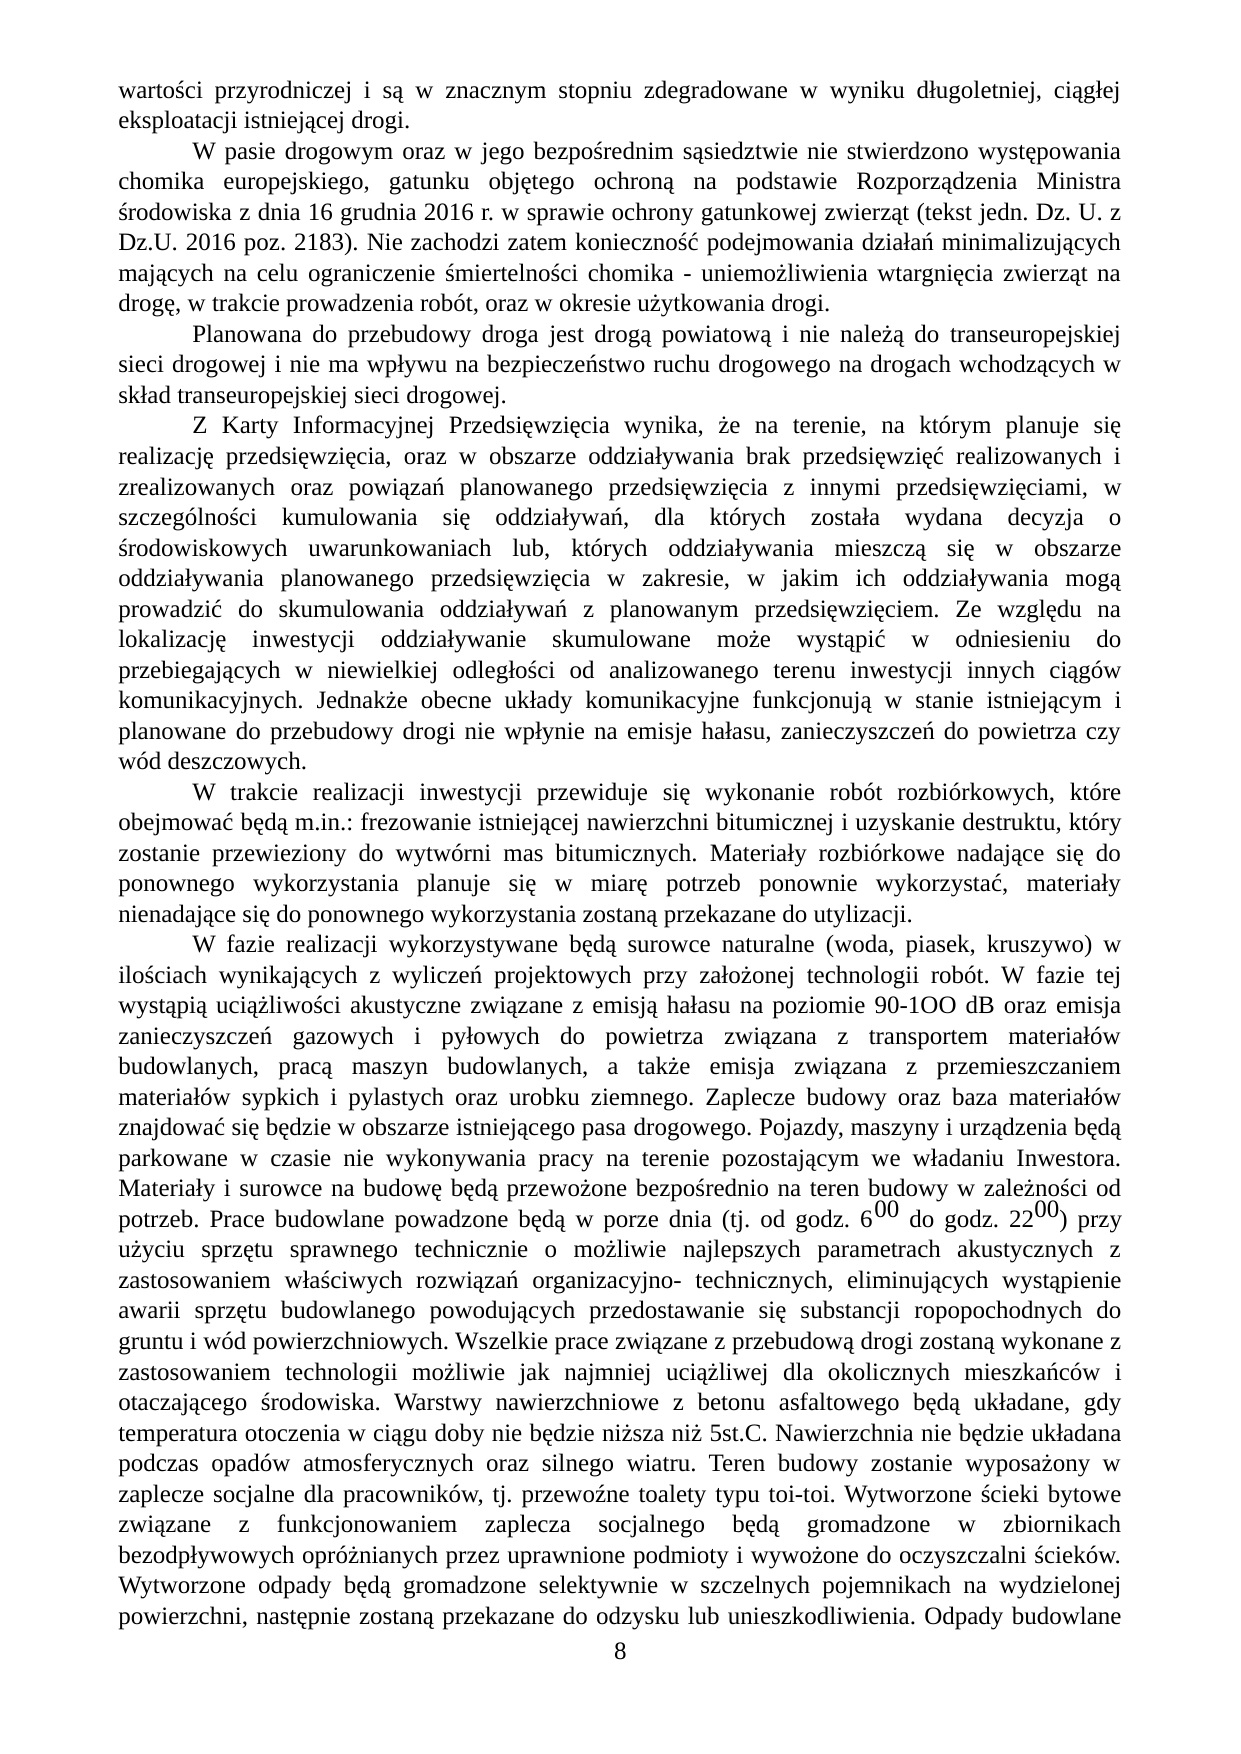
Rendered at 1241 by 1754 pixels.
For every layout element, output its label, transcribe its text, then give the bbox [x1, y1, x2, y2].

text W fazie realizacji wykorzystywane będą surowce naturalne (woda, piasek, kruszywo) w ilościach wynikających z wyliczeń projektowych przy założonej technologii robót. W fazie tej wystąpią uciążliwości akustyczne związane z emisją hałasu na poziomie 90-1OO dB oraz emisja zanieczyszczeń gazowych i pyłowych do powietrza związana z transportem materiałów budowlanych, pracą maszyn budowlanych, a także emisja związana z przemieszczaniem materiałów sypkich i pylastych oraz urobku ziemnego. Zaplecze budowy oraz baza materiałów znajdować się będzie w obszarze istniejącego pasa drogowego. Pojazdy, maszyny i urządzenia będą parkowane w czasie nie wykonywania pracy na terenie pozostającym we władaniu Inwestora. Materiały i surowce na budowę będą przewożone bezpośrednio na teren budowy w zależności od potrzeb. Prace budowlane powadzone będą w porze dnia (tj. od godz. 600 do godz. 2200) przy użyciu sprzętu sprawnego technicznie o możliwie najlepszych parametrach akustycznych z zastosowaniem właściwych rozwiązań organizacyjno- technicznych, eliminujących wystąpienie awarii sprzętu budowlanego powodujących przedostawanie się substancji ropopochodnych do gruntu i wód powierzchniowych. Wszelkie prace związane z przebudową drogi zostaną wykonane z zastosowaniem technologii możliwie jak najmniej uciążliwej dla okolicznych mieszkańców i otaczającego środowiska. Warstwy nawierzchniowe z betonu asfaltowego będą układane, gdy temperatura otoczenia w ciągu doby nie będzie niższa niż 5st.C. Nawierzchnia nie będzie układana podczas opadów atmosferycznych oraz silnego wiatru. Teren budowy zostanie wyposażony w zaplecze socjalne dla pracowników, tj. przewoźne toalety typu toi-toi. Wytworzone ścieki bytowe związane z funkcjonowaniem zaplecza socjalnego będą gromadzone w zbiornikach bezodpływowych opróżnianych przez uprawnione podmioty i wywożone do oczyszczalni ścieków. Wytworzone odpady będą gromadzone selektywnie w szczelnych pojemnikach na wydzielonej powierzchni, następnie zostaną przekazane do odzysku lub unieszkodliwienia. Odpady budowlane [118, 928, 1122, 1630]
text wartości przyrodniczej i są w znacznym stopniu zdegradowane w wyniku długoletniej, ciągłej eksploatacji istniejącej drogi. [118, 74, 1122, 135]
text W trakcie realizacji inwestycji przewiduje się wykonanie robót rozbiórkowych, które obejmować będą m.in.: frezowanie istniejącej nawierzchni bitumicznej i uzyskanie destruktu, który zostanie przewieziony do wytwórni mas bitumicznych. Materiały rozbiórkowe nadające się do ponownego wykorzystania planuje się w miarę potrzeb ponownie wykorzystać, materiały nienadające się do ponownego wykorzystania zostaną przekazane do utylizacji. [118, 776, 1122, 928]
text Z Karty Informacyjnej Przedsięwzięcia wynika, że na terenie, na którym planuje się realizację przedsięwzięcia, oraz w obszarze oddziaływania brak przedsięwzięć realizowanych i zrealizowanych oraz powiązań planowanego przedsięwzięcia z innymi przedsięwzięciami, w szczególności kumulowania się oddziaływań, dla których została wydana decyzja o środowiskowych uwarunkowaniach lub, których oddziaływania mieszczą się w obszarze oddziaływania planowanego przedsięwzięcia w zakresie, w jakim ich oddziaływania mogą prowadzić do skumulowania oddziaływań z planowanym przedsięwzięciem. Ze względu na lokalizację inwestycji oddziaływanie skumulowane może wystąpić w odniesieniu do przebiegających w niewielkiej odległości od analizowanego terenu inwestycji innych ciągów komunikacyjnych. Jednakże obecne układy komunikacyjne funkcjonują w stanie istniejącym i planowane do przebudowy drogi nie wpłynie na emisje hałasu, zanieczyszczeń do powietrza czy wód deszczowych. [118, 409, 1122, 776]
text W pasie drogowym oraz w jego bezpośrednim sąsiedztwie nie stwierdzono występowania chomika europejskiego, gatunku objętego ochroną na podstawie Rozporządzenia Ministra środowiska z dnia 16 grudnia 2016 r. w sprawie ochrony gatunkowej zwierząt (tekst jedn. Dz. U. z Dz.U. 2016 poz. 2183). Nie zachodzi zatem konieczność podejmowania działań minimalizujących mających na celu ograniczenie śmiertelności chomika - uniemożliwienia wtargnięcia zwierząt na drogę, w trakcie prowadzenia robót, oraz w okresie użytkowania drogi. [118, 135, 1122, 318]
text Planowana do przebudowy droga jest drogą powiatową i nie należą do transeuropejskiej sieci drogowej i nie ma wpływu na bezpieczeństwo ruchu drogowego na drogach wchodzących w skład transeuropejskiej sieci drogowej. [118, 318, 1122, 409]
